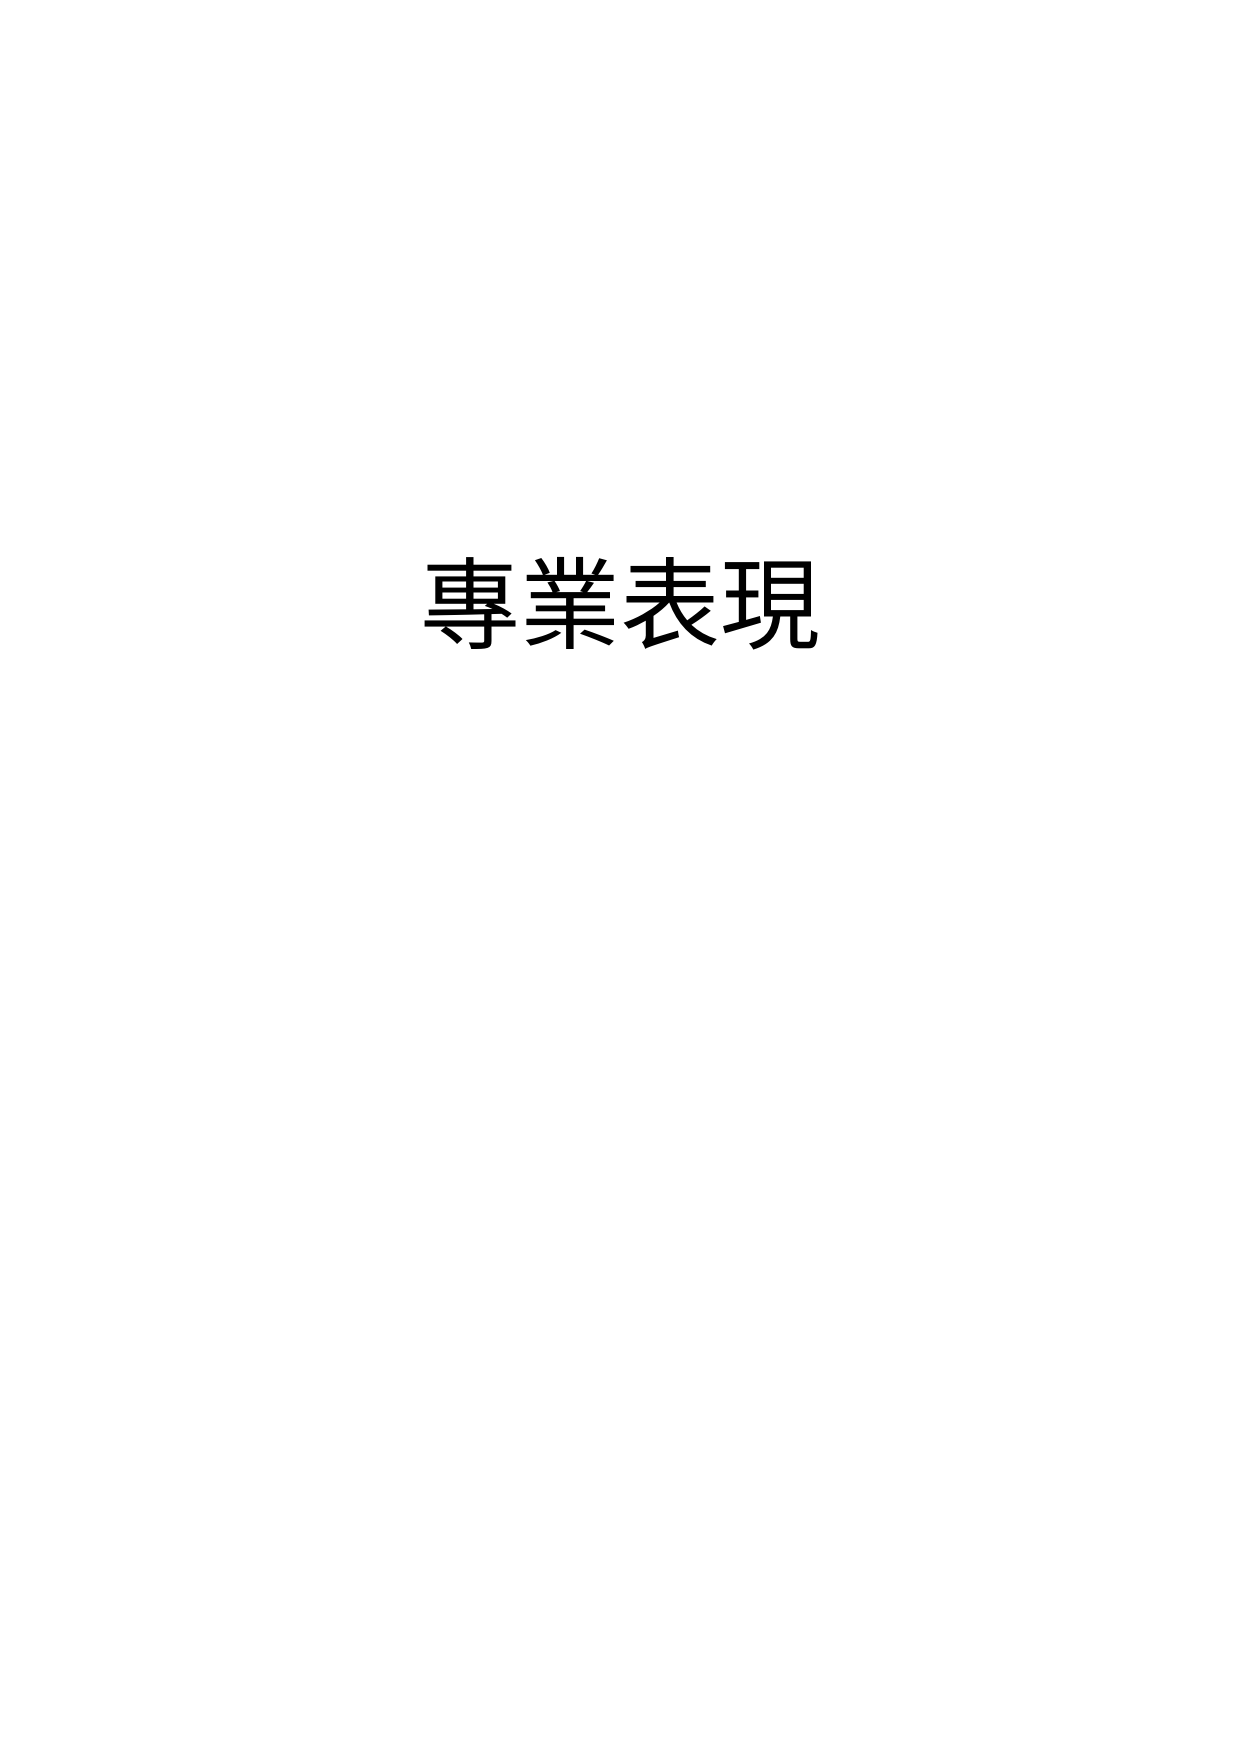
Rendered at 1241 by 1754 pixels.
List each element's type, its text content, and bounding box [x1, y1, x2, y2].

text 專業表現 [118, 75, 1122, 707]
